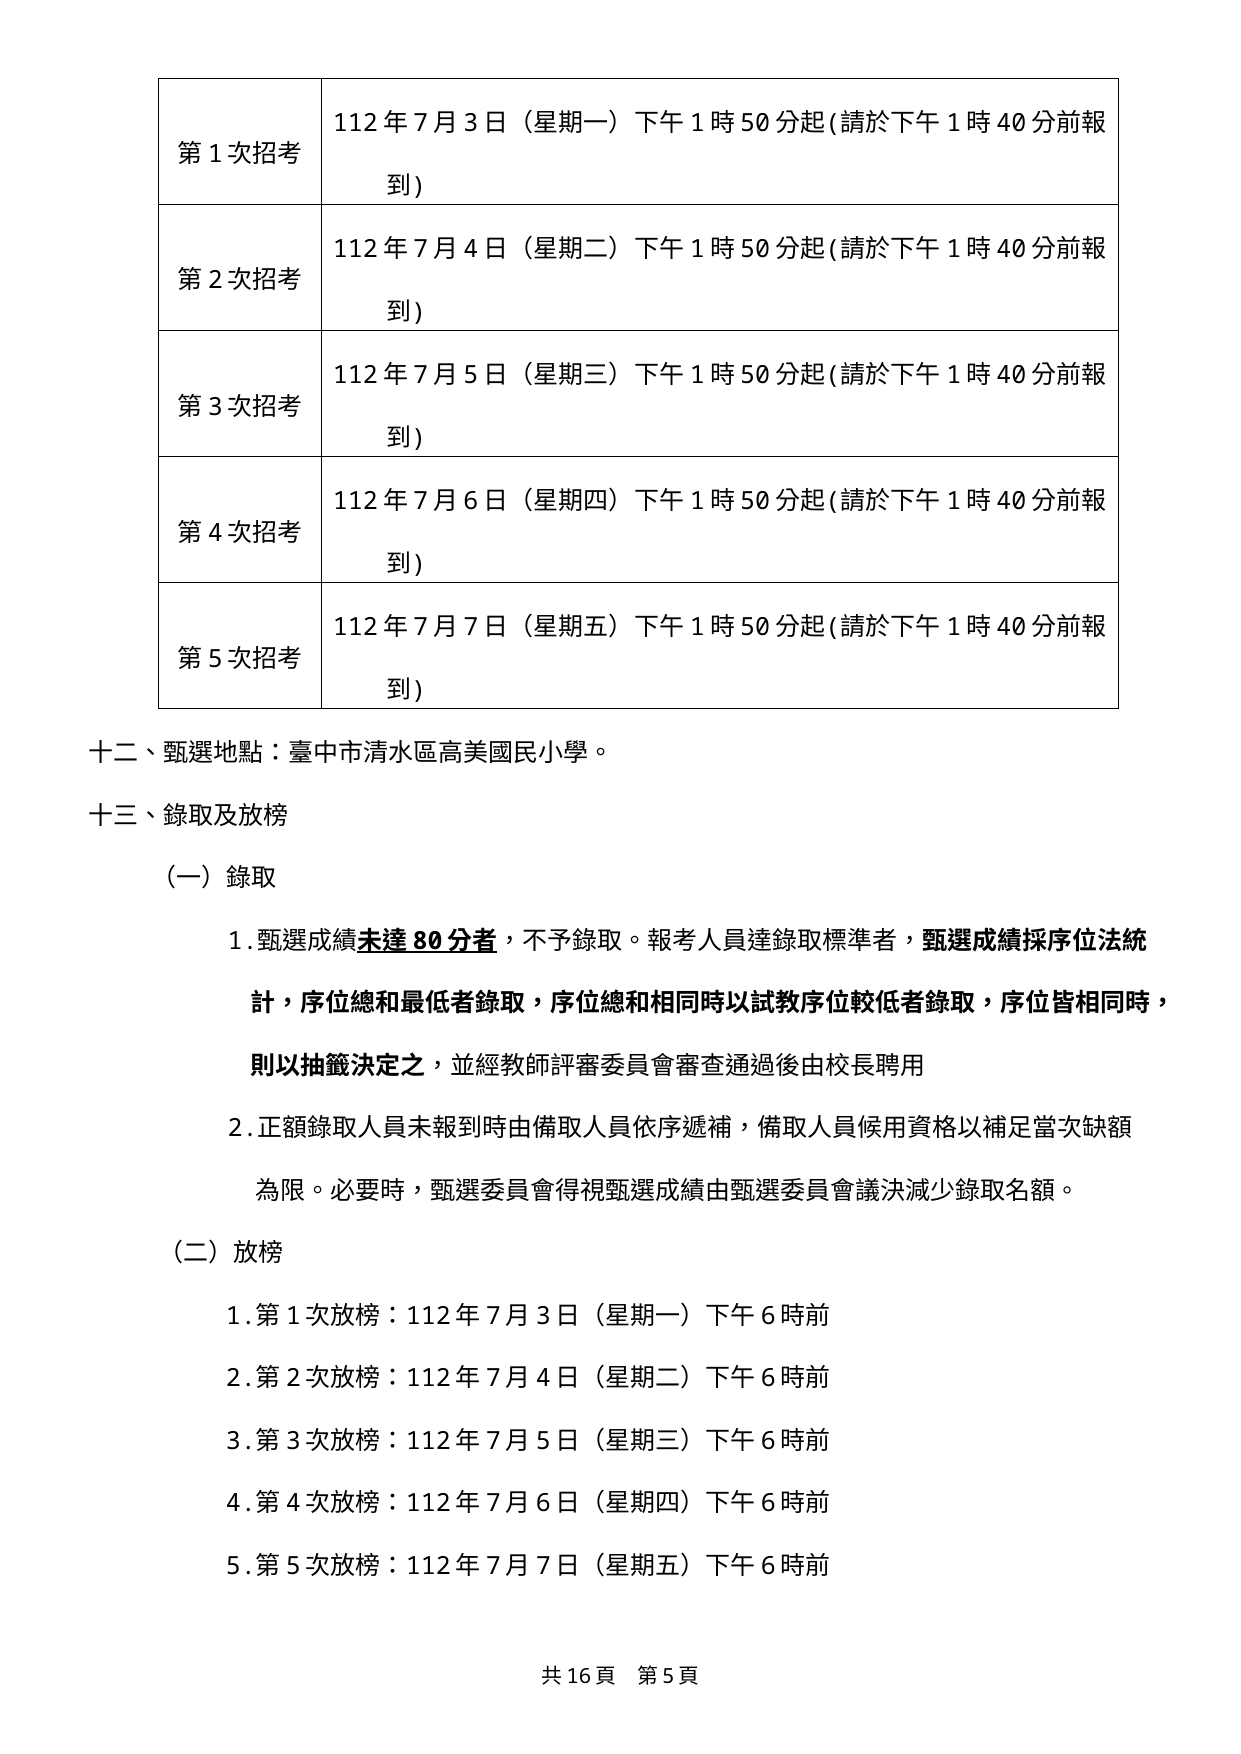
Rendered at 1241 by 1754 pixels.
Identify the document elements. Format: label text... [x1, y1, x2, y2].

text 1.第1次放榜：112年7月3日（星期一）下午6時前 [226, 1272, 1152, 1334]
text （二）放榜 [89, 1209, 1152, 1272]
table_cell 第4次招考 [159, 457, 321, 582]
table_cell 第3次招考 [159, 331, 321, 456]
text 1.甄選成績未達80分者，不予錄取。報考人員達錄取標準者，甄選成績採序位法統計，序位總和最低者錄取，序位總和相同時以試教序位較低者錄取，序位皆相同時，則以抽籤決定之，並經教師評審委員會審查通過後由校長聘用 [227, 897, 1152, 1084]
table_cell 第5次招考 [159, 583, 321, 708]
table_cell 112年7月4日（星期二）下午1時50分起(請於下午1時40分前報到) [322, 205, 1118, 330]
table_cell 112年7月3日（星期一）下午1時50分起(請於下午1時40分前報到) [322, 79, 1118, 204]
text 十二、甄選地點：臺中市清水區高美國民小學。 [89, 709, 1152, 772]
table_cell 112年7月7日（星期五）下午1時50分起(請於下午1時40分前報到) [322, 583, 1118, 708]
text 2.第2次放榜：112年7月4日（星期二）下午6時前 [226, 1334, 1152, 1397]
table_cell 第2次招考 [159, 205, 321, 330]
text （一）錄取 [89, 834, 1152, 897]
text 2.正額錄取人員未報到時由備取人員依序遞補，備取人員候用資格以補足當次缺額為限。必要時，甄選委員會得視甄選成績由甄選委員會議決減少錄取名額。 [227, 1084, 1152, 1209]
text 5.第5次放榜：112年7月7日（星期五）下午6時前 [226, 1522, 1152, 1584]
table_cell 第1次招考 [159, 79, 321, 204]
table_cell 112年7月5日（星期三）下午1時50分起(請於下午1時40分前報到) [322, 331, 1118, 456]
text 十三、錄取及放榜 [89, 772, 1152, 834]
text 3.第3次放榜：112年7月5日（星期三）下午6時前 [226, 1397, 1152, 1459]
table_cell 112年7月6日（星期四）下午1時50分起(請於下午1時40分前報到) [322, 457, 1118, 582]
text 4.第4次放榜：112年7月6日（星期四）下午6時前 [226, 1459, 1152, 1522]
